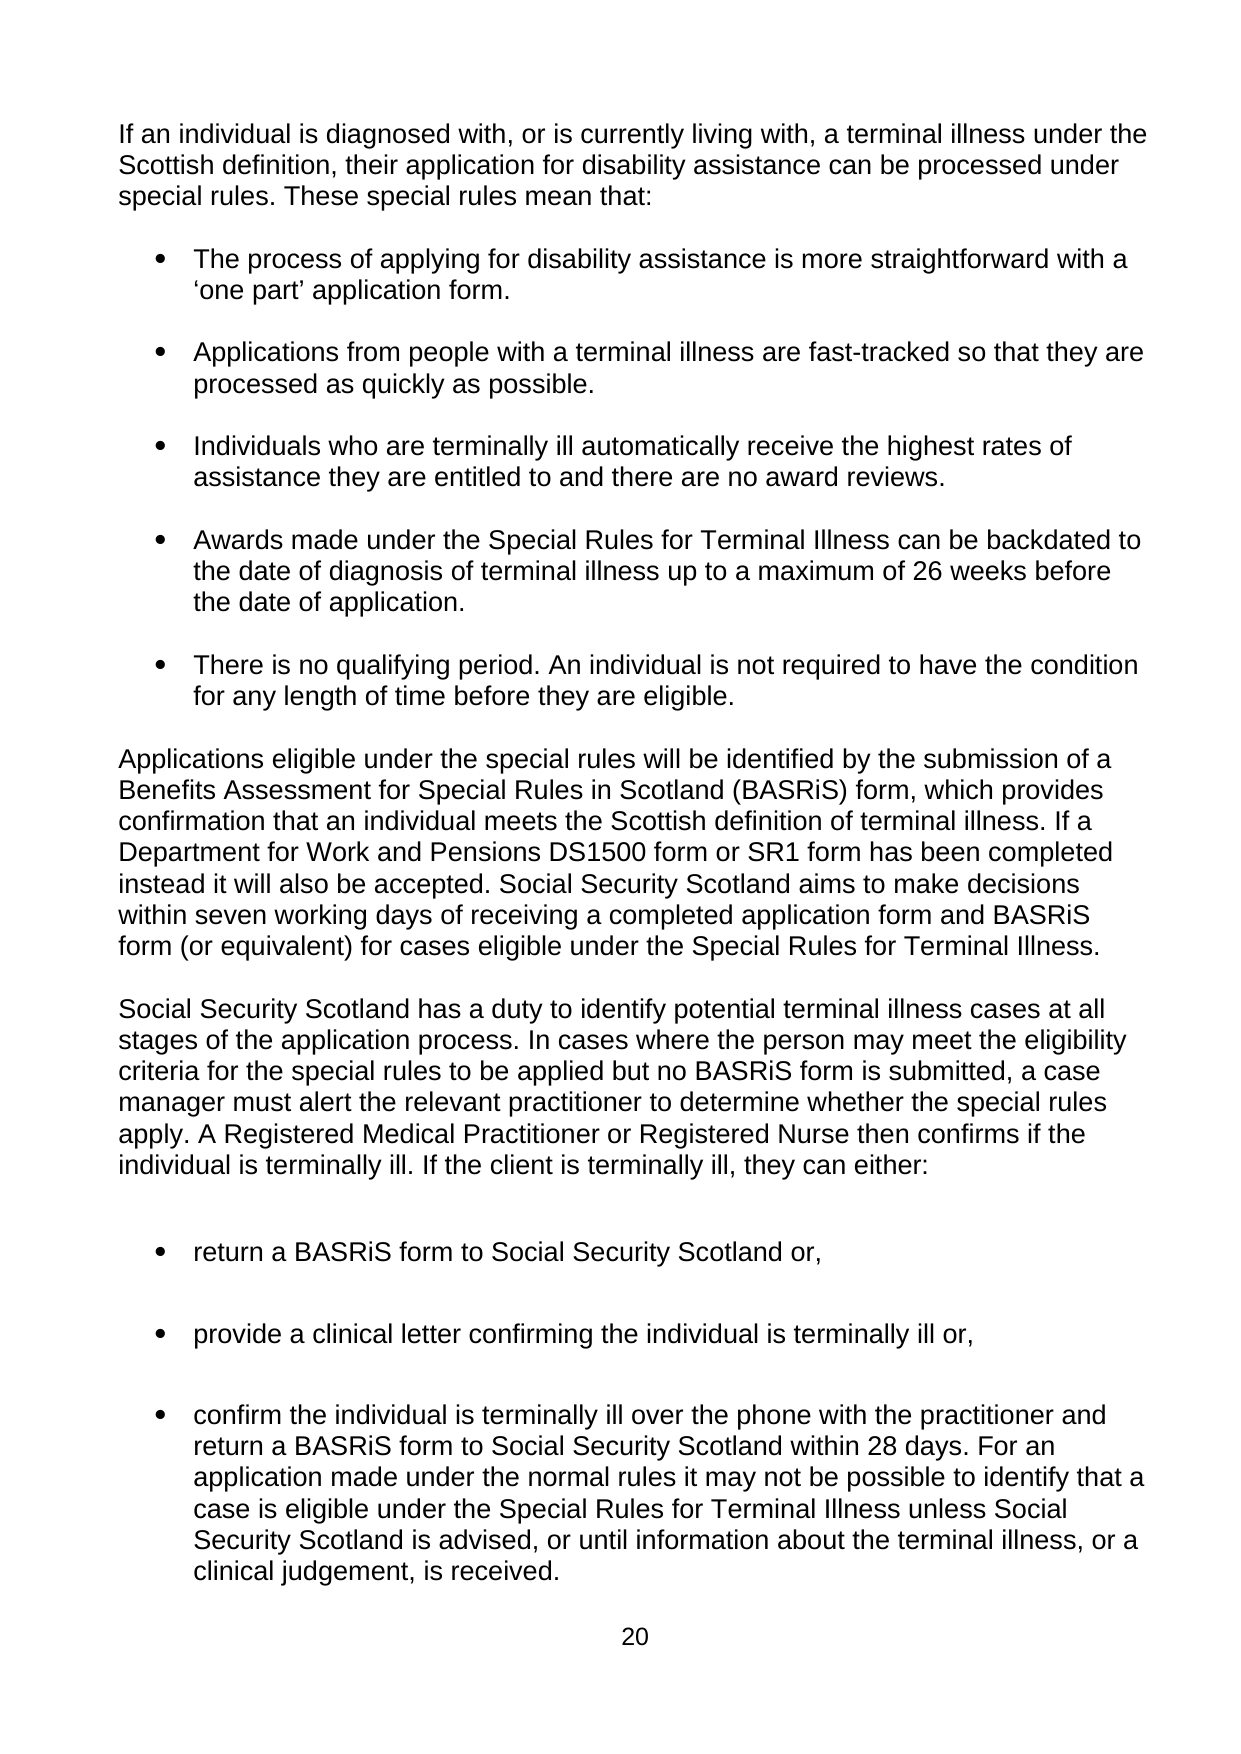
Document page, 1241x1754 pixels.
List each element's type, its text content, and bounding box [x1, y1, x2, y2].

list The process of applying for disability assistance is more straightforward with a ‘one part’ application form. [156, 243, 1152, 306]
text Social Security Scotland has a duty to identify potential terminal illness cases at all stages of the application process. In cases where the person may meet the eligibility criteria for the special rules to be applied but no BASRiS form is submitted, a case manager must alert the relevant practitioner to determine whether the special rules apply. A Registered Medical Practitioner or Registered Nurse then confirms if the individual is terminally ill. If the client is terminally ill, they can either: [118, 993, 1152, 1181]
list provide a clinical letter confirming the individual is terminally ill or, [156, 1318, 1152, 1349]
list Awards made under the Special Rules for Terminal Illness can be backdated to the date of diagnosis of terminal illness up to a maximum of 26 weeks before the date of application. [156, 524, 1152, 618]
text If an individual is diagnosed with, or is currently living with, a terminal illness under the Scottish definition, their application for disability assistance can be processed under special rules. These special rules mean that: [118, 118, 1152, 212]
list Individuals who are terminally ill automatically receive the highest rates of assistance they are entitled to and there are no award reviews. [156, 431, 1152, 493]
text Applications eligible under the special rules will be identified by the submission of a Benefits Assessment for Special Rules in Scotland (BASRiS) form, which provides confirmation that an individual meets the Scottish definition of terminal illness. If a Department for Work and Pensions DS1500 form or SR1 form has been completed instead it will also be accepted. Social Security Scotland aims to make decisions within seven working days of receiving a completed application form and BASRiS form (or equivalent) for cases eligible under the Special Rules for Terminal Illness. [118, 743, 1152, 962]
list Applications from people with a terminal illness are fast-tracked so that they are processed as quickly as possible. [156, 337, 1152, 399]
list confirm the individual is terminally ill over the phone with the practitioner and return a BASRiS form to Social Security Scotland within 28 days. For an application made under the normal rules it may not be possible to identify that a case is eligible under the Special Rules for Terminal Illness unless Social Security Scotland is advised, or until information about the terminal illness, or a clinical judgement, is received. [156, 1399, 1152, 1587]
list There is no qualifying period. An individual is not required to have the condition for any length of time before they are eligible. [156, 649, 1152, 712]
list return a BASRiS form to Social Security Scotland or, [156, 1237, 1152, 1268]
